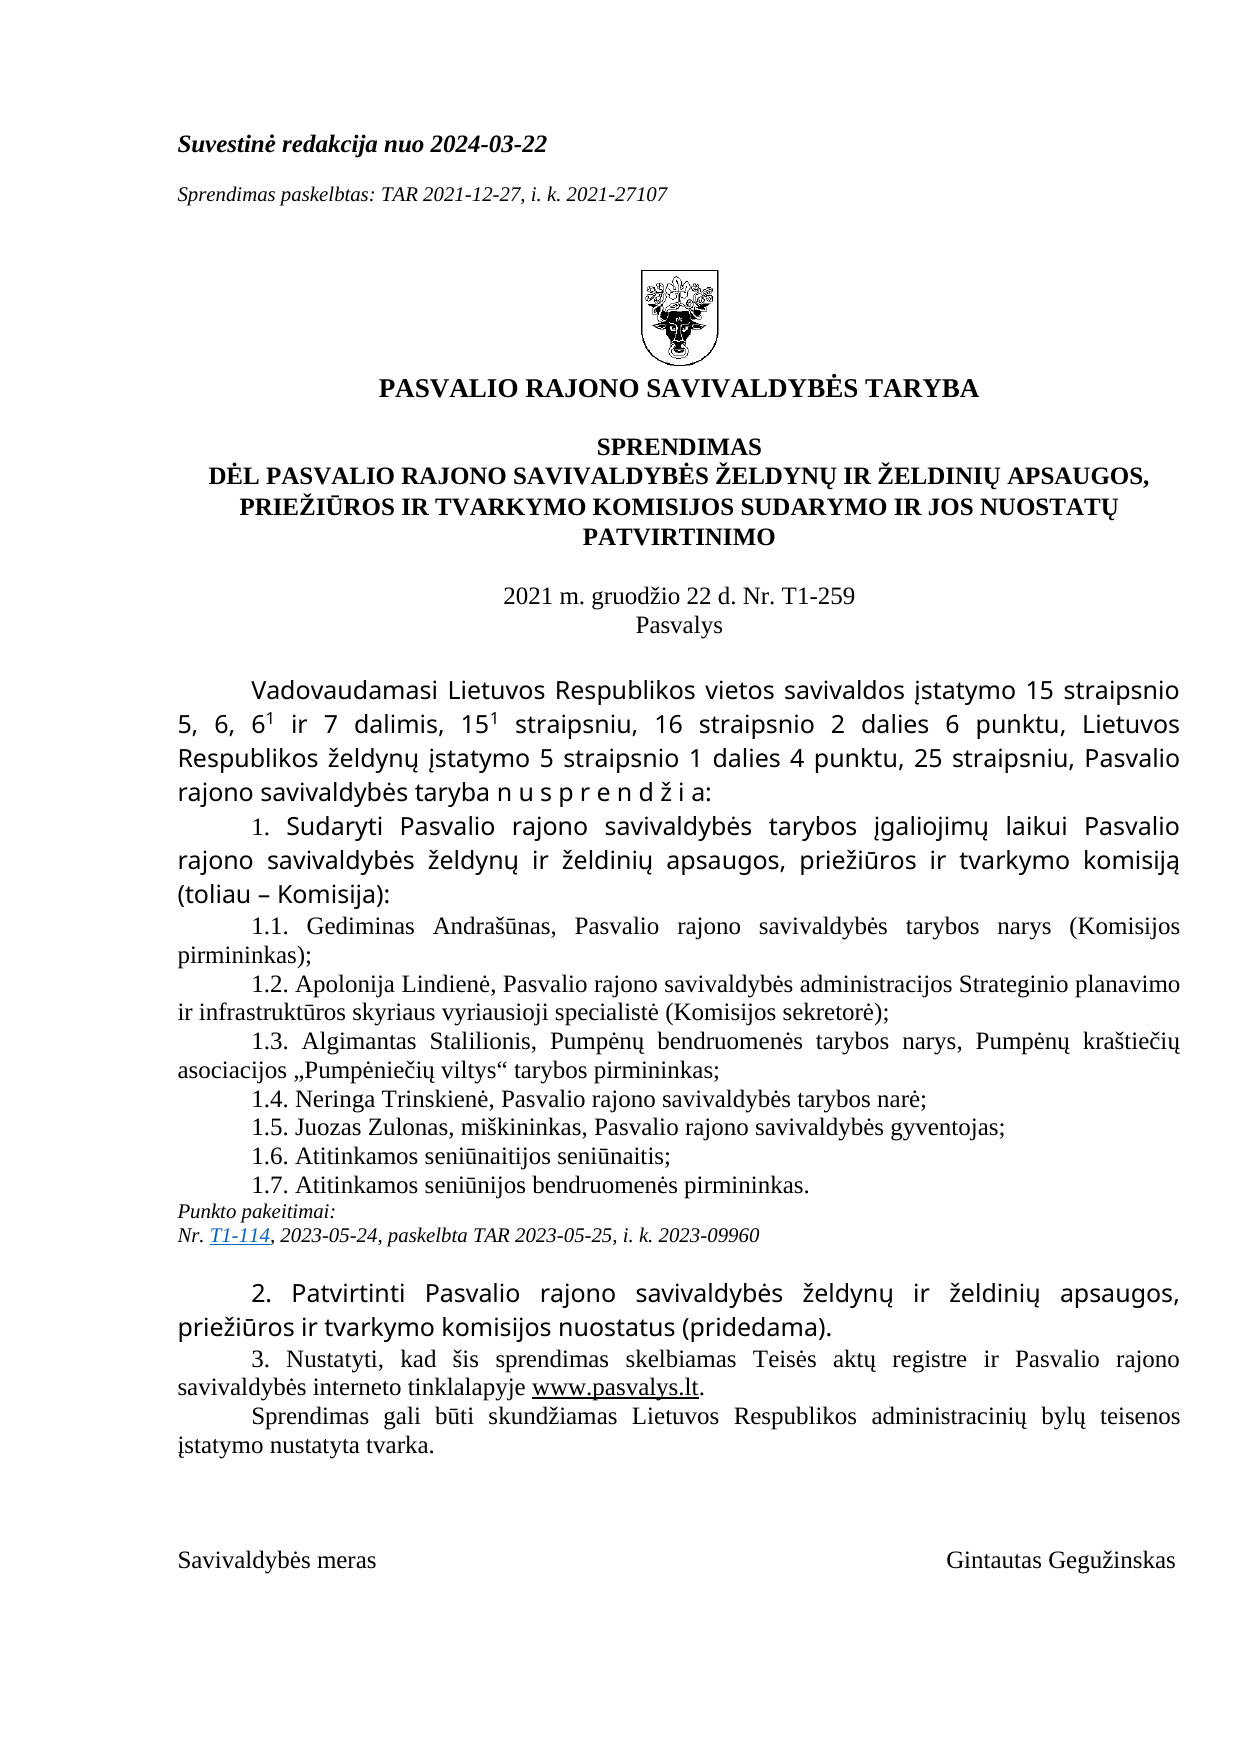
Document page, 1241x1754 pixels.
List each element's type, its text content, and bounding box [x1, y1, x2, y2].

text Sprendimas gali būti skundžiamas Lietuvos Respublikos administracinių bylų teisenos įstatymo nustatyta tvarka. [177, 1401, 1181, 1459]
text Punkto pakeitimai: [177, 1199, 1181, 1223]
text 1.7. Atitinkamos seniūnijos bendruomenės pirmininkas. [177, 1170, 1181, 1199]
text 1.2. Apolonija Lindienė, Pasvalio rajono savivaldybės administracijos Strateginio planavimo ir infrastruktūros skyriaus vyriausioji specialistė (Komisijos sekretorė); [177, 969, 1181, 1026]
text DĖL PASVALIO RAJONO SAVIVALDYBĖS ŽELDYNŲ IR ŽELDINIŲ APSAUGOS, PRIEŽIŪROS IR TVARKYMO KOMISIJOS SUDARYMO IR JOS NUOSTATŲ PATVIRTINIMO [177, 461, 1181, 551]
text Pasvalys [177, 610, 1181, 639]
text 1.1. Gediminas Andrašūnas, Pasvalio rajono savivaldybės tarybos narys (Komisijos pirmininkas); [177, 911, 1181, 969]
text Savivaldybės meras Gintautas Gegužinskas [177, 1545, 1181, 1574]
text 1.3. Algimantas Stalilionis, Pumpėnų bendruomenės tarybos narys, Pumpėnų kraštiečių asociacijos „Pumpėniečių viltys“ tarybos pirmininkas; [177, 1026, 1181, 1084]
text 1. Sudaryti Pasvalio rajono savivaldybės tarybos įgaliojimų laikui Pasvalio rajono savivaldybės želdynų ir želdinių apsaugos, priežiūros ir tvarkymo komisiją (toliau – Komisija): [177, 809, 1181, 911]
text Vadovaudamasi Lietuvos Respublikos vietos savivaldos įstatymo 15 straipsnio 5, 6, 61 ir 7 dalimis, 151 straipsniu, 16 straipsnio 2 dalies 6 punktu, Lietuvos Respublikos želdynų įstatymo 5 straipsnio 1 dalies 4 punktu, 25 straipsniu, Pasvalio rajono savivaldybės taryba nusprendžia: [177, 673, 1181, 809]
text 1.6. Atitinkamos seniūnaitijos seniūnaitis; [177, 1141, 1181, 1170]
text 2021 m. gruodžio 22 d. Nr. T1-259 [177, 581, 1181, 610]
text Pasvalio rajono savivaldybės taryba [177, 372, 1181, 404]
text Suvestinė redakcija nuo 2024-03-22 [177, 129, 1181, 158]
text Sprendimas paskelbtas: TAR 2021-12-27, i. k. 2021-27107 [177, 182, 1181, 206]
text 3. Nustatyti, kad šis sprendimas skelbiamas Teisės aktų registre ir Pasvalio rajono savivaldybės interneto tinklalapyje www.pasvalys.lt. [177, 1344, 1181, 1401]
text 2. Patvirtinti Pasvalio rajono savivaldybės želdynų ir želdinių apsaugos, priežiūros ir tvarkymo komisijos nuostatus (pridedama). [177, 1276, 1181, 1344]
text Sprendimas [177, 432, 1181, 461]
text Nr. T1-114, 2023-05-24, paskelbta TAR 2023-05-25, i. k. 2023-09960 [177, 1223, 1181, 1247]
text 1.4. Neringa Trinskienė, Pasvalio rajono savivaldybės tarybos narė; [177, 1084, 1181, 1112]
text 1.5. Juozas Zulonas, miškininkas, Pasvalio rajono savivaldybės gyventojas; [177, 1112, 1181, 1141]
